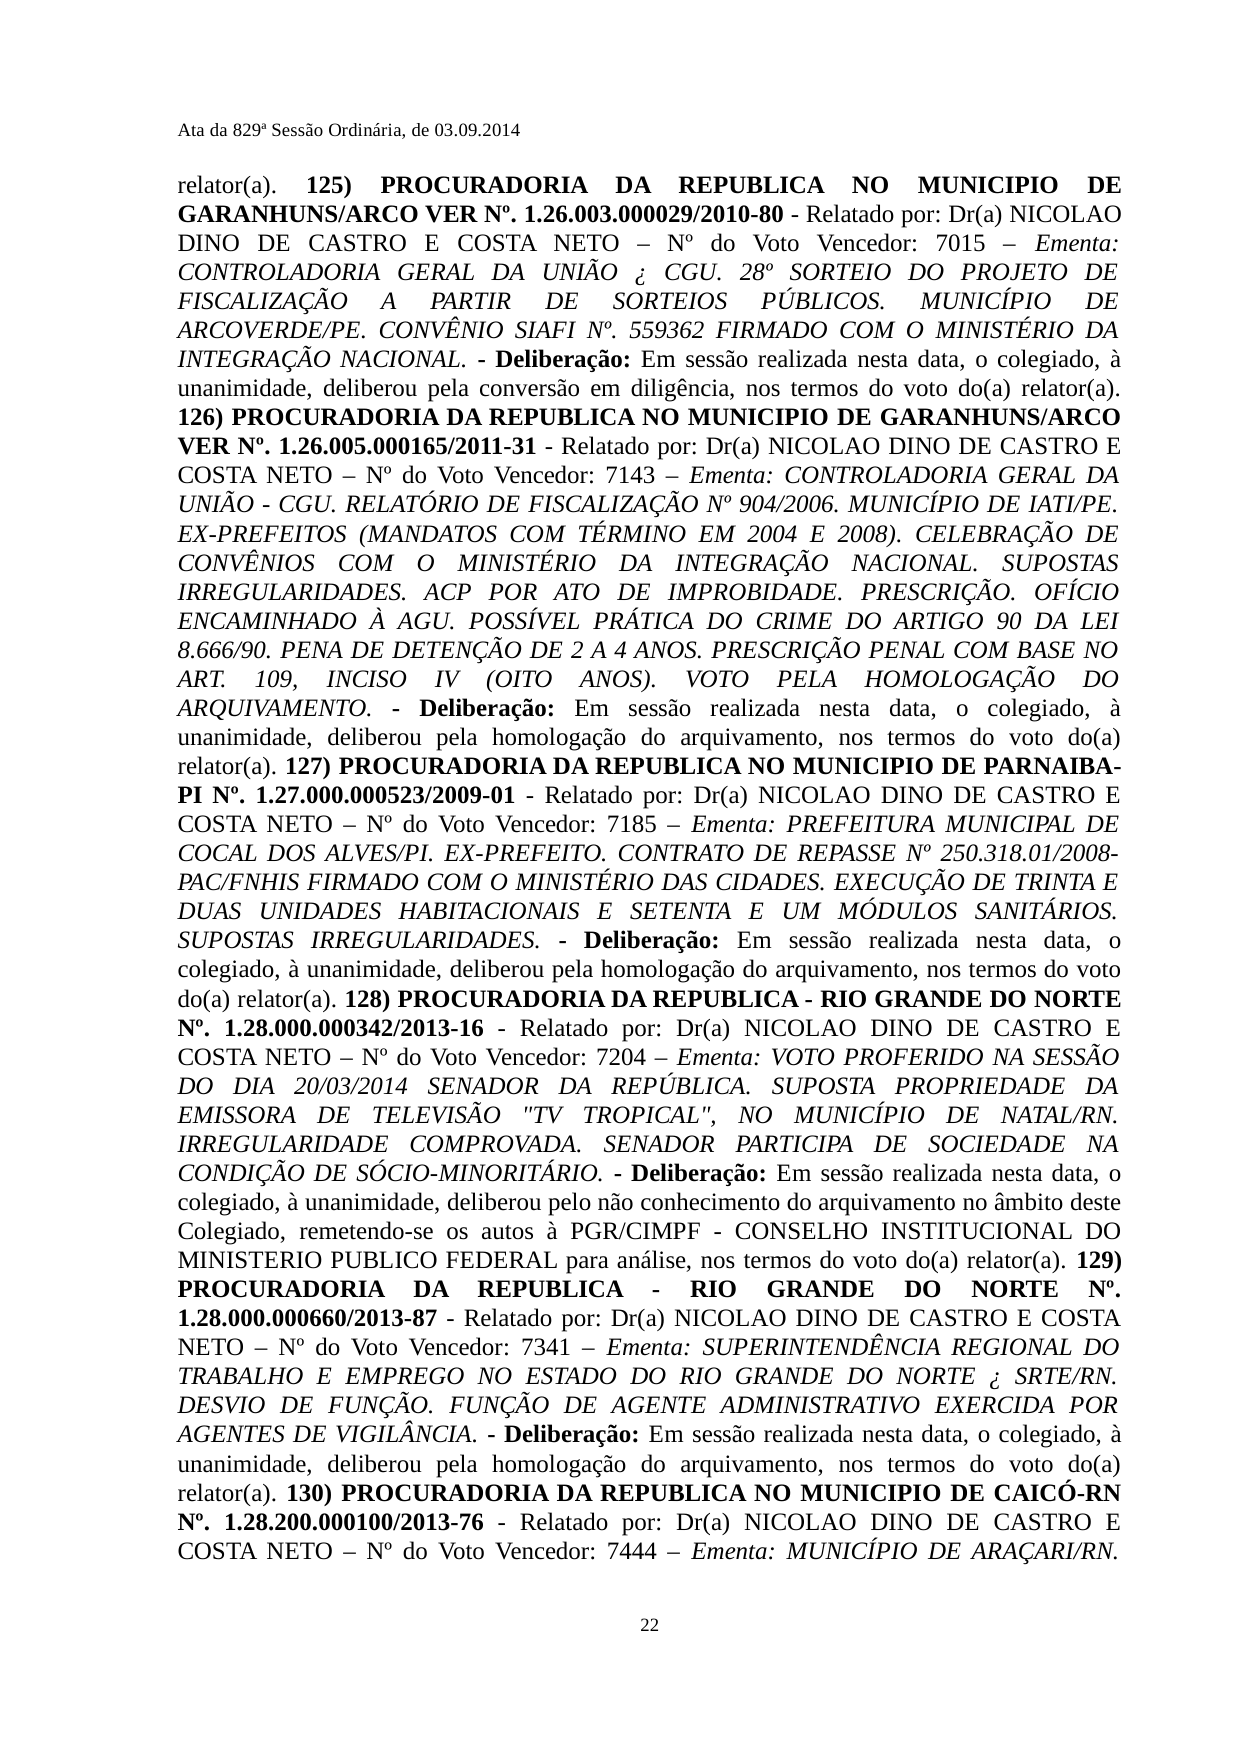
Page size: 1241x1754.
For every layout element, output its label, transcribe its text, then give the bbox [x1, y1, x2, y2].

text relator(a). 125) PROCURADORIA DA REPUBLICA NO MUNICIPIO DE GARANHUNS/ARCO VER Nº. 1.26.003.000029/2010-80 - Relatado por: Dr(a) NICOLAO DINO DE CASTRO E COSTA NETO – Nº do Voto Vencedor: 7015 – Ementa: CONTROLADORIA GERAL DA UNIÃO ¿ CGU. 28º SORTEIO DO PROJETO DE FISCALIZAÇÃO A PARTIR DE SORTEIOS PÚBLICOS. MUNICÍPIO DE ARCOVERDE/PE. CONVÊNIO SIAFI Nº. 559362 FIRMADO COM O MINISTÉRIO DA INTEGRAÇÃO NACIONAL. - Deliberação: Em sessão realizada nesta data, o colegiado, à unanimidade, deliberou pela conversão em diligência, nos termos do voto do(a) relator(a). 126) PROCURADORIA DA REPUBLICA NO MUNICIPIO DE GARANHUNS/ARCO VER Nº. 1.26.005.000165/2011-31 - Relatado por: Dr(a) NICOLAO DINO DE CASTRO E COSTA NETO – Nº do Voto Vencedor: 7143 – Ementa: CONTROLADORIA GERAL DA UNIÃO - CGU. RELATÓRIO DE FISCALIZAÇÃO Nº 904/2006. MUNICÍPIO DE IATI/PE. EX-PREFEITOS (MANDATOS COM TÉRMINO EM 2004 E 2008). CELEBRAÇÃO DE CONVÊNIOS COM O MINISTÉRIO DA INTEGRAÇÃO NACIONAL. SUPOSTAS IRREGULARIDADES. ACP POR ATO DE IMPROBIDADE. PRESCRIÇÃO. OFÍCIO ENCAMINHADO À AGU. POSSÍVEL PRÁTICA DO CRIME DO ARTIGO 90 DA LEI 8.666/90. PENA DE DETENÇÃO DE 2 A 4 ANOS. PRESCRIÇÃO PENAL COM BASE NO ART. 109, INCISO IV (OITO ANOS). VOTO PELA HOMOLOGAÇÃO DO ARQUIVAMENTO. - Deliberação: Em sessão realizada nesta data, o colegiado, à unanimidade, deliberou pela homologação do arquivamento, nos termos do voto do(a) relator(a). 127) PROCURADORIA DA REPUBLICA NO MUNICIPIO DE PARNAIBA-PI Nº. 1.27.000.000523/2009-01 - Relatado por: Dr(a) NICOLAO DINO DE CASTRO E COSTA NETO – Nº do Voto Vencedor: 7185 – Ementa: PREFEITURA MUNICIPAL DE COCAL DOS ALVES/PI. EX-PREFEITO. CONTRATO DE REPASSE Nº 250.318.01/2008-PAC/FNHIS FIRMADO COM O MINISTÉRIO DAS CIDADES. EXECUÇÃO DE TRINTA E DUAS UNIDADES HABITACIONAIS E SETENTA E UM MÓDULOS SANITÁRIOS. SUPOSTAS IRREGULARIDADES. - Deliberação: Em sessão realizada nesta data, o colegiado, à unanimidade, deliberou pela homologação do arquivamento, nos termos do voto do(a) relator(a). 128) PROCURADORIA DA REPUBLICA - RIO GRANDE DO NORTE Nº. 1.28.000.000342/2013-16 - Relatado por: Dr(a) NICOLAO DINO DE CASTRO E COSTA NETO – Nº do Voto Vencedor: 7204 – Ementa: VOTO PROFERIDO NA SESSÃO DO DIA 20/03/2014 SENADOR DA REPÚBLICA. SUPOSTA PROPRIEDADE DA EMISSORA DE TELEVISÃO "TV TROPICAL", NO MUNICÍPIO DE NATAL/RN. IRREGULARIDADE COMPROVADA. SENADOR PARTICIPA DE SOCIEDADE NA CONDIÇÃO DE SÓCIO-MINORITÁRIO. - Deliberação: Em sessão realizada nesta data, o colegiado, à unanimidade, deliberou pelo não conhecimento do arquivamento no âmbito deste Colegiado, remetendo-se os autos à PGR/CIMPF - CONSELHO INSTITUCIONAL DO MINISTERIO PUBLICO FEDERAL para análise, nos termos do voto do(a) relator(a). 129) PROCURADORIA DA REPUBLICA - RIO GRANDE DO NORTE Nº. 1.28.000.000660/2013-87 - Relatado por: Dr(a) NICOLAO DINO DE CASTRO E COSTA NETO – Nº do Voto Vencedor: 7341 – Ementa: SUPERINTENDÊNCIA REGIONAL DO TRABALHO E EMPREGO NO ESTADO DO RIO GRANDE DO NORTE ¿ SRTE/RN. DESVIO DE FUNÇÃO. FUNÇÃO DE AGENTE ADMINISTRATIVO EXERCIDA POR AGENTES DE VIGILÂNCIA. - Deliberação: Em sessão realizada nesta data, o colegiado, à unanimidade, deliberou pela homologação do arquivamento, nos termos do voto do(a) relator(a). 130) PROCURADORIA DA REPUBLICA NO MUNICIPIO DE CAICÓ-RN Nº. 1.28.200.000100/2013-76 - Relatado por: Dr(a) NICOLAO DINO DE CASTRO E COSTA NETO – Nº do Voto Vencedor: 7444 – Ementa: MUNICÍPIO DE ARAÇARI/RN. [177, 170, 1122, 1565]
